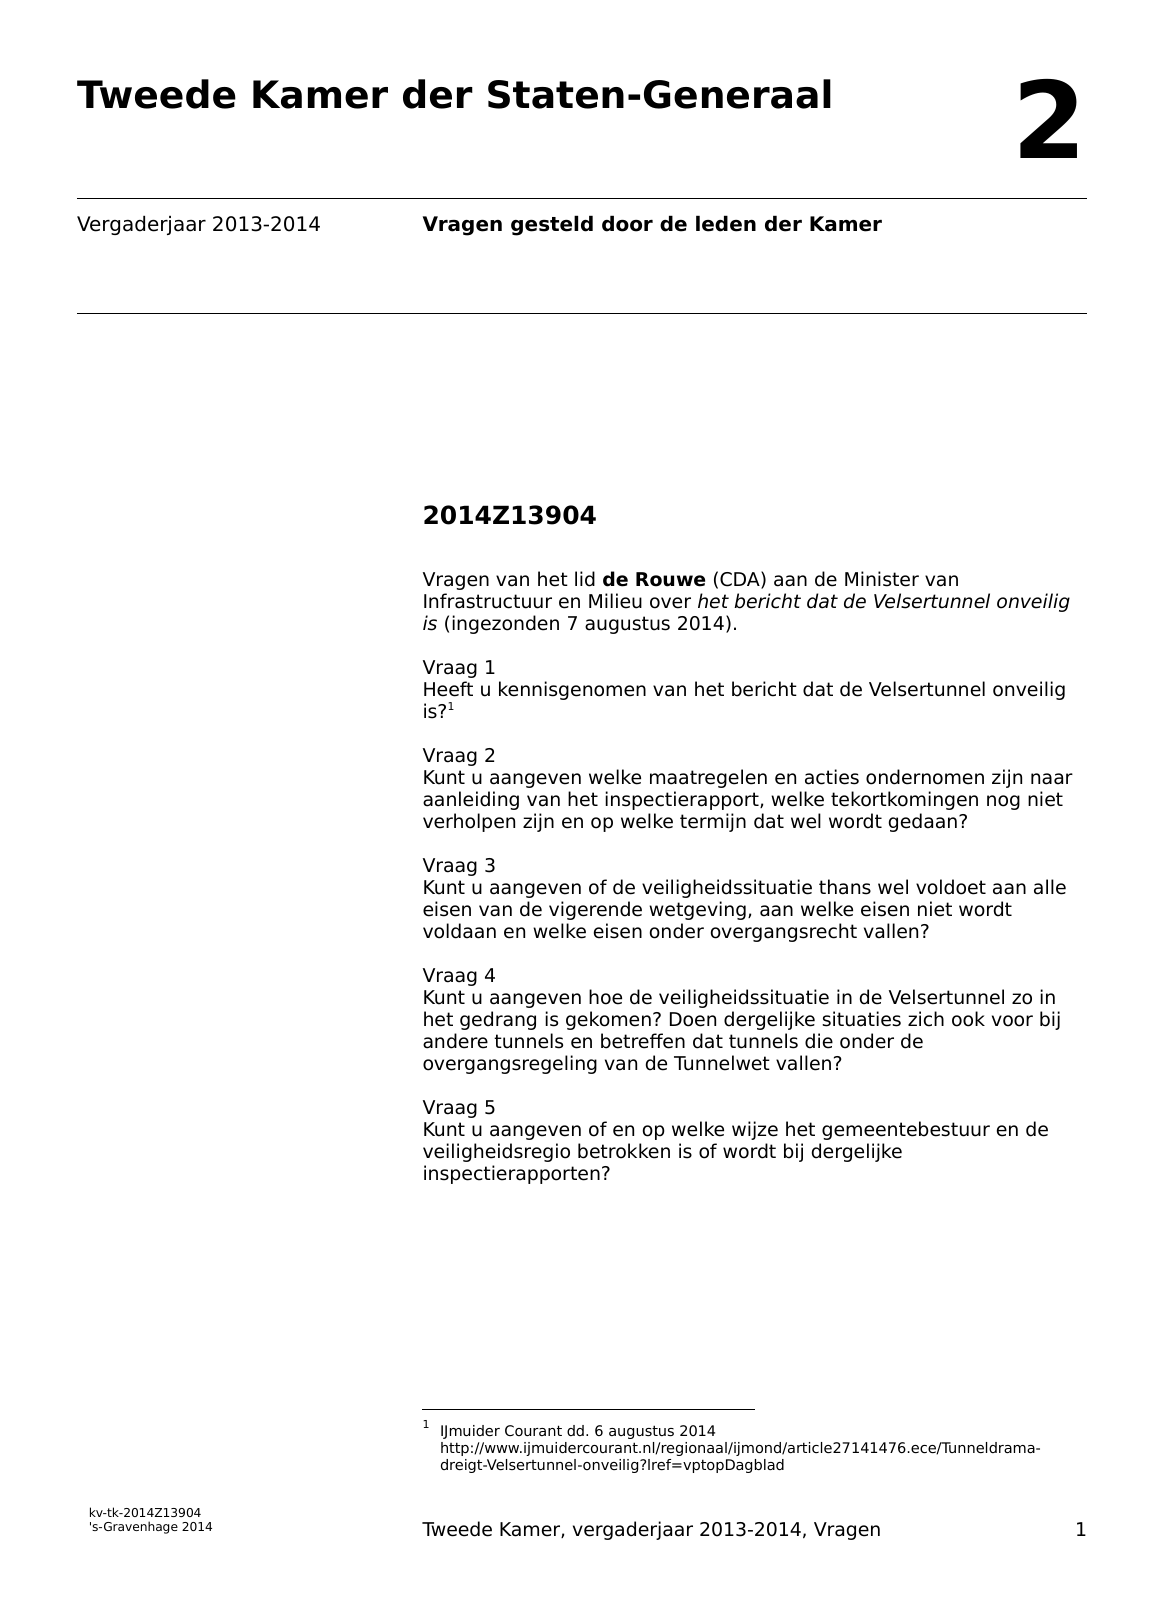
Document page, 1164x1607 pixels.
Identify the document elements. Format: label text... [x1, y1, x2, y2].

text Vraag 1 [422, 657, 1087, 679]
text Vraag 3 [422, 855, 1087, 877]
text kv-tk-2014Z13904 [88, 1506, 323, 1520]
text Kunt u aangeven of en op welke wijze het gemeentebestuur en de veiligheidsregio betrokken is of wordt bij dergelijke inspectierapporten? [422, 1119, 1087, 1185]
text Vragen van het lid de Rouwe (CDA) aan de Minister van Infrastructuur en Milieu over het bericht dat de Velsertunnel onveilig is (ingezonden 7 augustus 2014). [422, 569, 1087, 635]
table_header Tweede Kamer der Staten-Generaal [77, 59, 886, 198]
text Kunt u aangeven hoe de veiligheidssituatie in de Velsertunnel zo in het gedrang is gekomen? Doen dergelijke situaties zich ook voor bij andere tunnels en betreffen dat tunnels die onder de overgangsregeling van de Tunnelwet vallen? [422, 987, 1087, 1075]
text 's-Gravenhage 2014 [88, 1520, 323, 1534]
text Heeft u kennisgenomen van het bericht dat de Velsertunnel onveilig is? [422, 679, 1087, 723]
text 2014Z13904 [422, 501, 1087, 531]
table_cell Vergaderjaar 2013-2014 [77, 199, 422, 313]
text Kunt u aangeven welke maatregelen en acties ondernomen zijn naar aanleiding van het inspectierapport, welke tekortkomingen nog niet verholpen zijn en op welke termijn dat wel wordt gedaan? [422, 767, 1087, 833]
text Kunt u aangeven of de veiligheidssituatie thans wel voldoet aan alle eisen van de vigerende wetgeving, aan welke eisen niet wordt voldaan en welke eisen onder overgangsrecht vallen? [422, 877, 1087, 943]
text Vraag 2 [422, 745, 1087, 767]
text Vraag 4 [422, 965, 1087, 987]
table_cell Vragen gesteld door de leden der Kamer [422, 199, 1087, 313]
table_header 2 [886, 59, 1087, 198]
text IJmuider Courant dd. 6 augustus 2014 http://www.ijmuidercourant.nl/regionaal/ijmond/article27141476.ece/Tunneldrama-dreigt-Velsertunnel-onveilig?lref=vptopDagblad [422, 1418, 1087, 1474]
text Vraag 5 [422, 1097, 1087, 1119]
